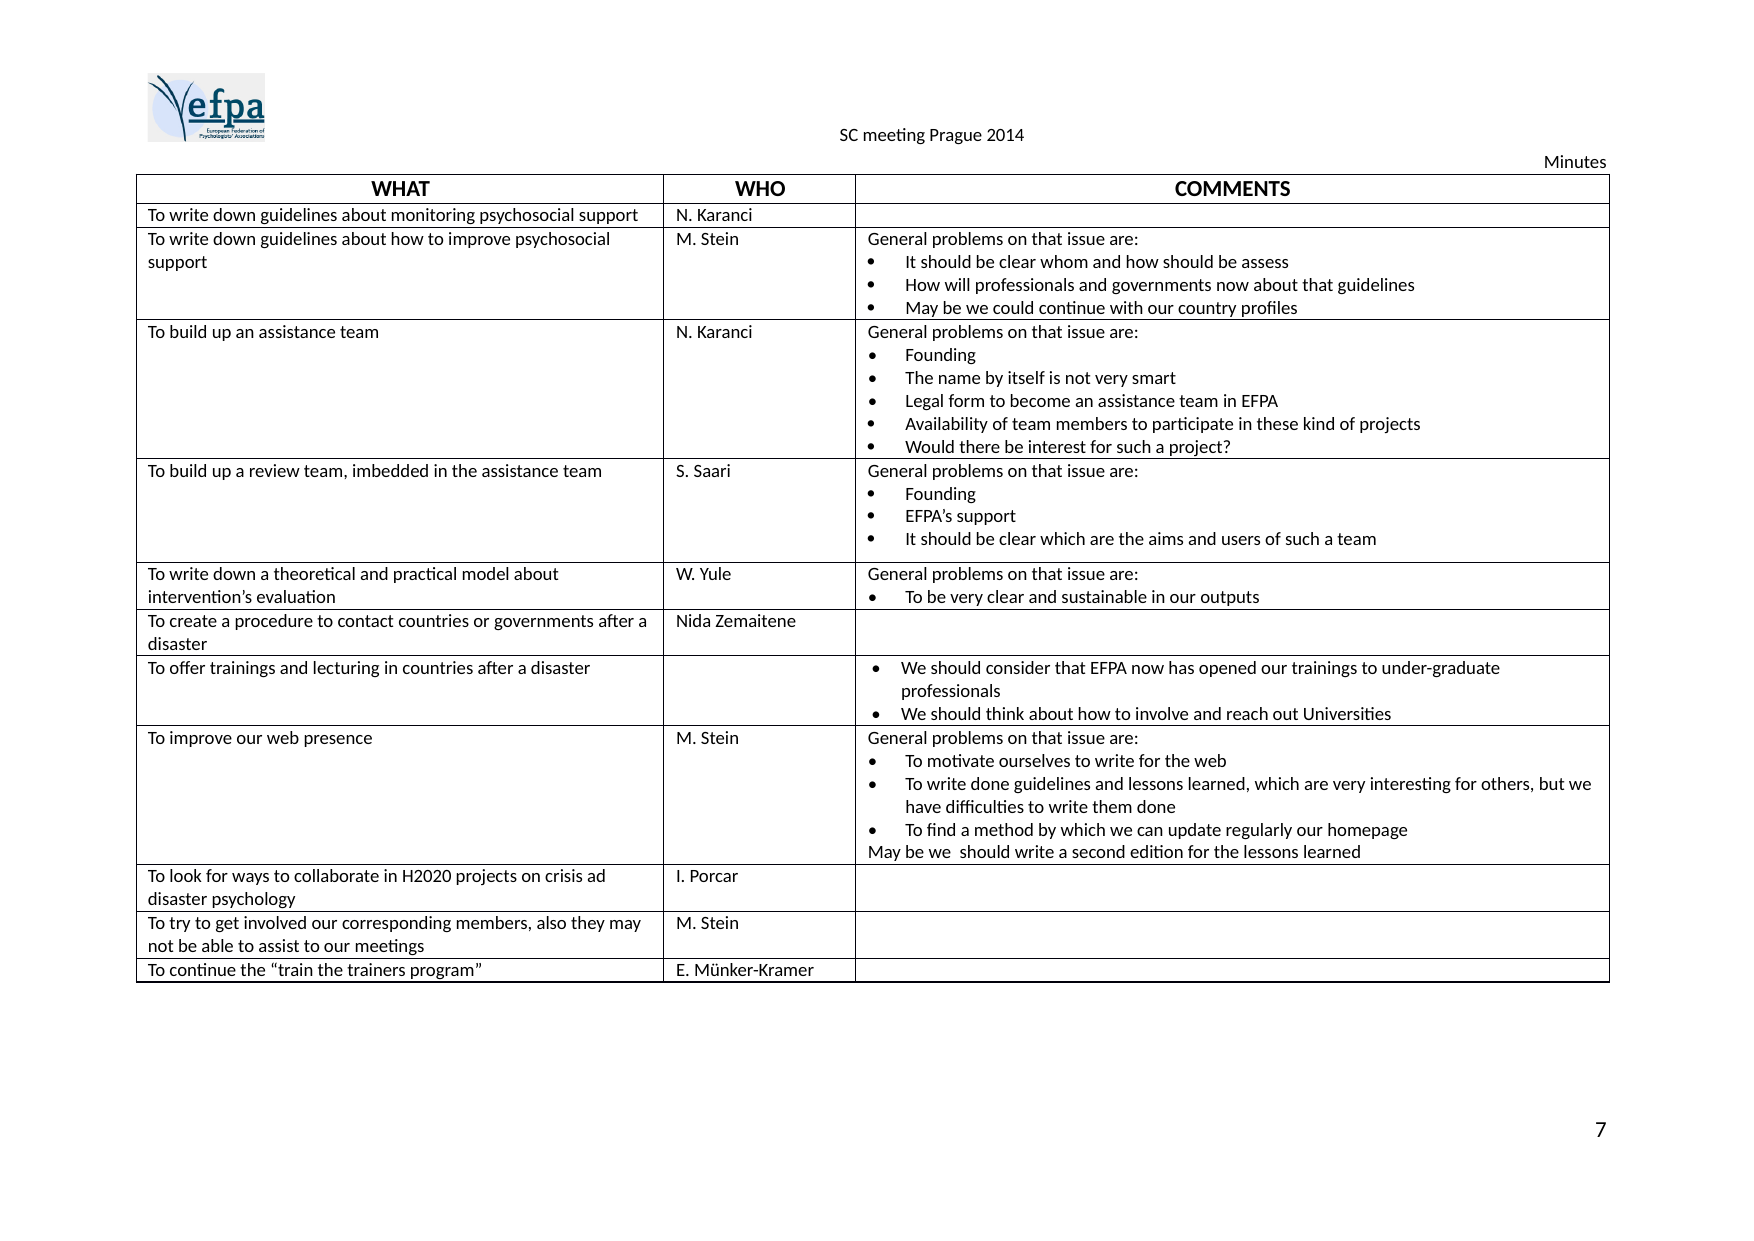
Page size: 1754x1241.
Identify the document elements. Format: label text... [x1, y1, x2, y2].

table_cell [856, 865, 1609, 911]
table_cell To write down a theoretical and practical model about intervention’s evaluation [137, 563, 663, 608]
table_cell M. Stein [664, 228, 855, 319]
table_cell To improve our web presence [137, 726, 663, 864]
table_cell [856, 912, 1609, 957]
table_header WHO [664, 175, 855, 203]
table_cell To write down guidelines about how to improve psychosocial support [137, 228, 663, 319]
table_cell To look for ways to collaborate in H2020 projects on crisis ad disaster psychology [137, 865, 663, 911]
table_cell [664, 656, 855, 725]
table_cell To build up a review team, imbedded in the assistance team [137, 459, 663, 562]
table_header WHAT [137, 175, 663, 203]
table_cell To write down guidelines about monitoring psychosocial support [137, 204, 663, 227]
table_cell M. Stein [664, 912, 855, 957]
table_cell [856, 204, 1609, 227]
table_cell To continue the “train the trainers program” [137, 959, 663, 981]
table_cell General problems on that issue are: To be very clear and sustainable in our outputs [856, 563, 1609, 608]
table_cell To build up an assistance team [137, 320, 663, 458]
table_cell To offer trainings and lecturing in countries after a disaster [137, 656, 663, 725]
table_cell To try to get involved our corresponding members, also they may not be able to assist to our meetings [137, 912, 663, 957]
picture [147, 73, 265, 142]
table_cell S. Saari [664, 459, 855, 562]
table_cell N. Karanci [664, 204, 855, 227]
table_cell Nida Zemaitene [664, 610, 855, 655]
table_cell General problems on that issue are: Founding The name by itself is not very smart Legal form to become an assistance team in EFPA Availability of team members to participate in these kind of projects Would there be interest for such a project? [856, 320, 1609, 458]
table_cell N. Karanci [664, 320, 855, 458]
table_cell [856, 610, 1609, 655]
table_cell We should consider that EFPA now has opened our trainings to under-graduate professionals We should think about how to involve and reach out Universities [856, 656, 1609, 725]
table_cell [856, 959, 1609, 981]
table_cell To create a procedure to contact countries or governments after a disaster [137, 610, 663, 655]
table_cell W. Yule [664, 563, 855, 608]
table_cell I. Porcar [664, 865, 855, 911]
table_cell E. Münker-Kramer [664, 959, 855, 981]
table_cell General problems on that issue are: To motivate ourselves to write for the web To write done guidelines and lessons learned, which are very interesting for others, but we have difficulties to write them done To find a method by which we can update regularly our homepage May be we should write a second edition for the lessons learned [856, 726, 1609, 864]
table_cell M. Stein [664, 726, 855, 864]
table_header COMMENTS [856, 175, 1609, 203]
table_cell General problems on that issue are: Founding EFPA’s support It should be clear which are the aims and users of such a team [856, 459, 1609, 562]
table_cell General problems on that issue are: It should be clear whom and how should be assess How will professionals and governments now about that guidelines May be we could continue with our country profiles [856, 228, 1609, 319]
